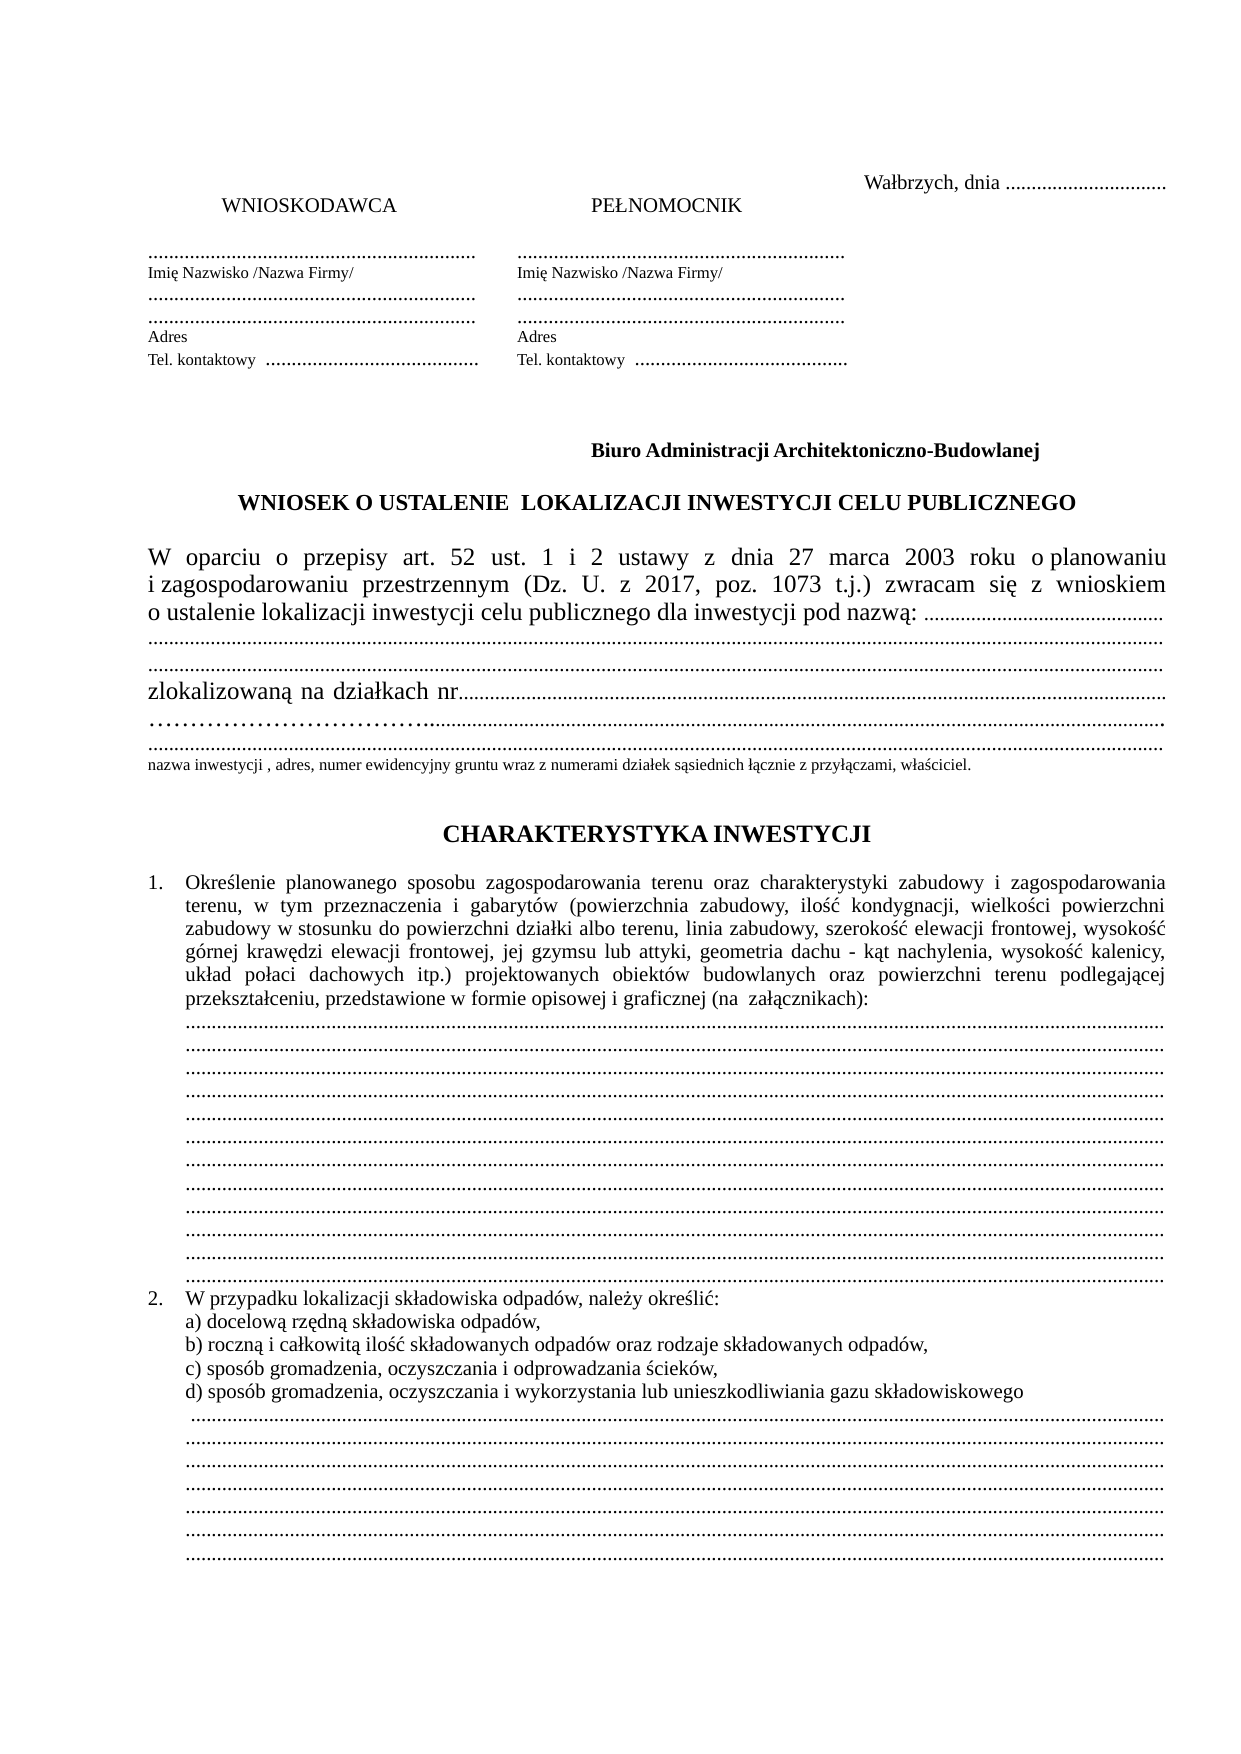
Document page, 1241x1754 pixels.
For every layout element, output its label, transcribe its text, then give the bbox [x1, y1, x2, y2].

text ................................................................................................................................................................................................... ................................................................................................................................................................................................... zlokalizowaną na działkach nr........................................................................................................................................ …………………………….............................................................................................................................................. ................................................................................................................................................................................................... [148, 626, 1166, 755]
list ................................................................................................................................................................................................................................................................................................................................................................................................................................................................................................................................................................................................................................................................................................................................................................................................................................................................................................................................................................................................................................................................................................................................................................................................................................................................................................................................................................................................................................................................................................................................................................................................................................................................................................................................................................................................................................................................................................................................................................................................................................................................................................................................................................................................................................................................................................................................................ [148, 1009, 1166, 1287]
text Imię Nazwisko /Nazwa Firmy/ Imię Nazwisko /Nazwa Firmy/ [148, 263, 1166, 282]
list a) docelową rzędną składowiska odpadów, [148, 1310, 1166, 1333]
list c) sposób gromadzenia, oczyszczania i odprowadzania ścieków, [148, 1356, 1166, 1379]
text ............................................................... ............................................................... [148, 240, 1166, 263]
text Tel. kontaktowy ......................................... Tel. kontaktowy ......................................... [148, 346, 1166, 369]
list d) sposób gromadzenia, oczyszczania i wykorzystania lub unieszkodliwiania gazu składowiskowego [148, 1379, 1166, 1403]
text WNIOSKODAWCA PEŁNOMOCNIK [148, 194, 1166, 217]
list b) roczną i całkowitą ilość składowanych odpadów oraz rodzaje składowanych odpadów, [148, 1333, 1166, 1356]
text ............................................................... ............................................................... [148, 282, 1166, 305]
list Określenie planowanego sposobu zagospodarowania terenu oraz charakterystyki zabudowy i zagospodarowania terenu, w tym przeznaczenia i gabarytów (powierzchnia zabudowy, ilość kondygnacji, wielkości powierzchni zabudowy w stosunku do powierzchni działki albo terenu, linia zabudowy, szerokość elewacji frontowej, wysokość górnej krawędzi elewacji frontowej, jej gzymsu lub attyki, geometria dachu - kąt nachylenia, wysokość kalenicy, układ połaci dachowych itp.) projektowanych obiektów budowlanych oraz powierzchni terenu podlegającej przekształceniu, przedstawione w formie opisowej i graficznej (na załącznikach): [148, 871, 1166, 1009]
text WNIOSEK O USTALENIE LOKALIZACJI INWESTYCJI CELU PUBLICZNEGO [148, 490, 1166, 515]
subtitle CHARAKTERYSTYKA INWESTYCJI [148, 820, 1166, 848]
text nazwa inwestycji , adres, numer ewidencyjny gruntu wraz z numerami działek sąsiednich łącznie z przyłączami, właściciel. [148, 755, 1166, 774]
text ............................................................... ............................................................... [148, 305, 1166, 328]
list W przypadku lokalizacji składowiska odpadów, należy określić: [148, 1287, 1166, 1310]
list ........................................................................................................................................................................................... [148, 1403, 1166, 1426]
text Biuro Administracji Architektoniczno-Budowlanej [148, 439, 1166, 462]
text Adres Adres [148, 328, 1166, 346]
text W oparciu o przepisy art. 52 ust. 1 i 2 ustawy z dnia 27 marca 2003 roku o planowaniu i zagospodarowaniu przestrzennym (Dz. U. z 2017, poz. 1073 t.j.) zwracam się z wnioskiem o ustalenie lokalizacji inwestycji celu publicznego dla inwestycji pod nazwą: .............................................. [148, 543, 1166, 626]
text ................................................................................................................................................................................................................................................................................................................................................................................................................................................................................................................................................................................................................................................................................................................................................................................ ............................................................................................................................................................................................ ............................................................................................................................................................................................ [185, 1426, 1166, 1564]
text Wałbrzych, dnia ............................... [148, 171, 1166, 194]
